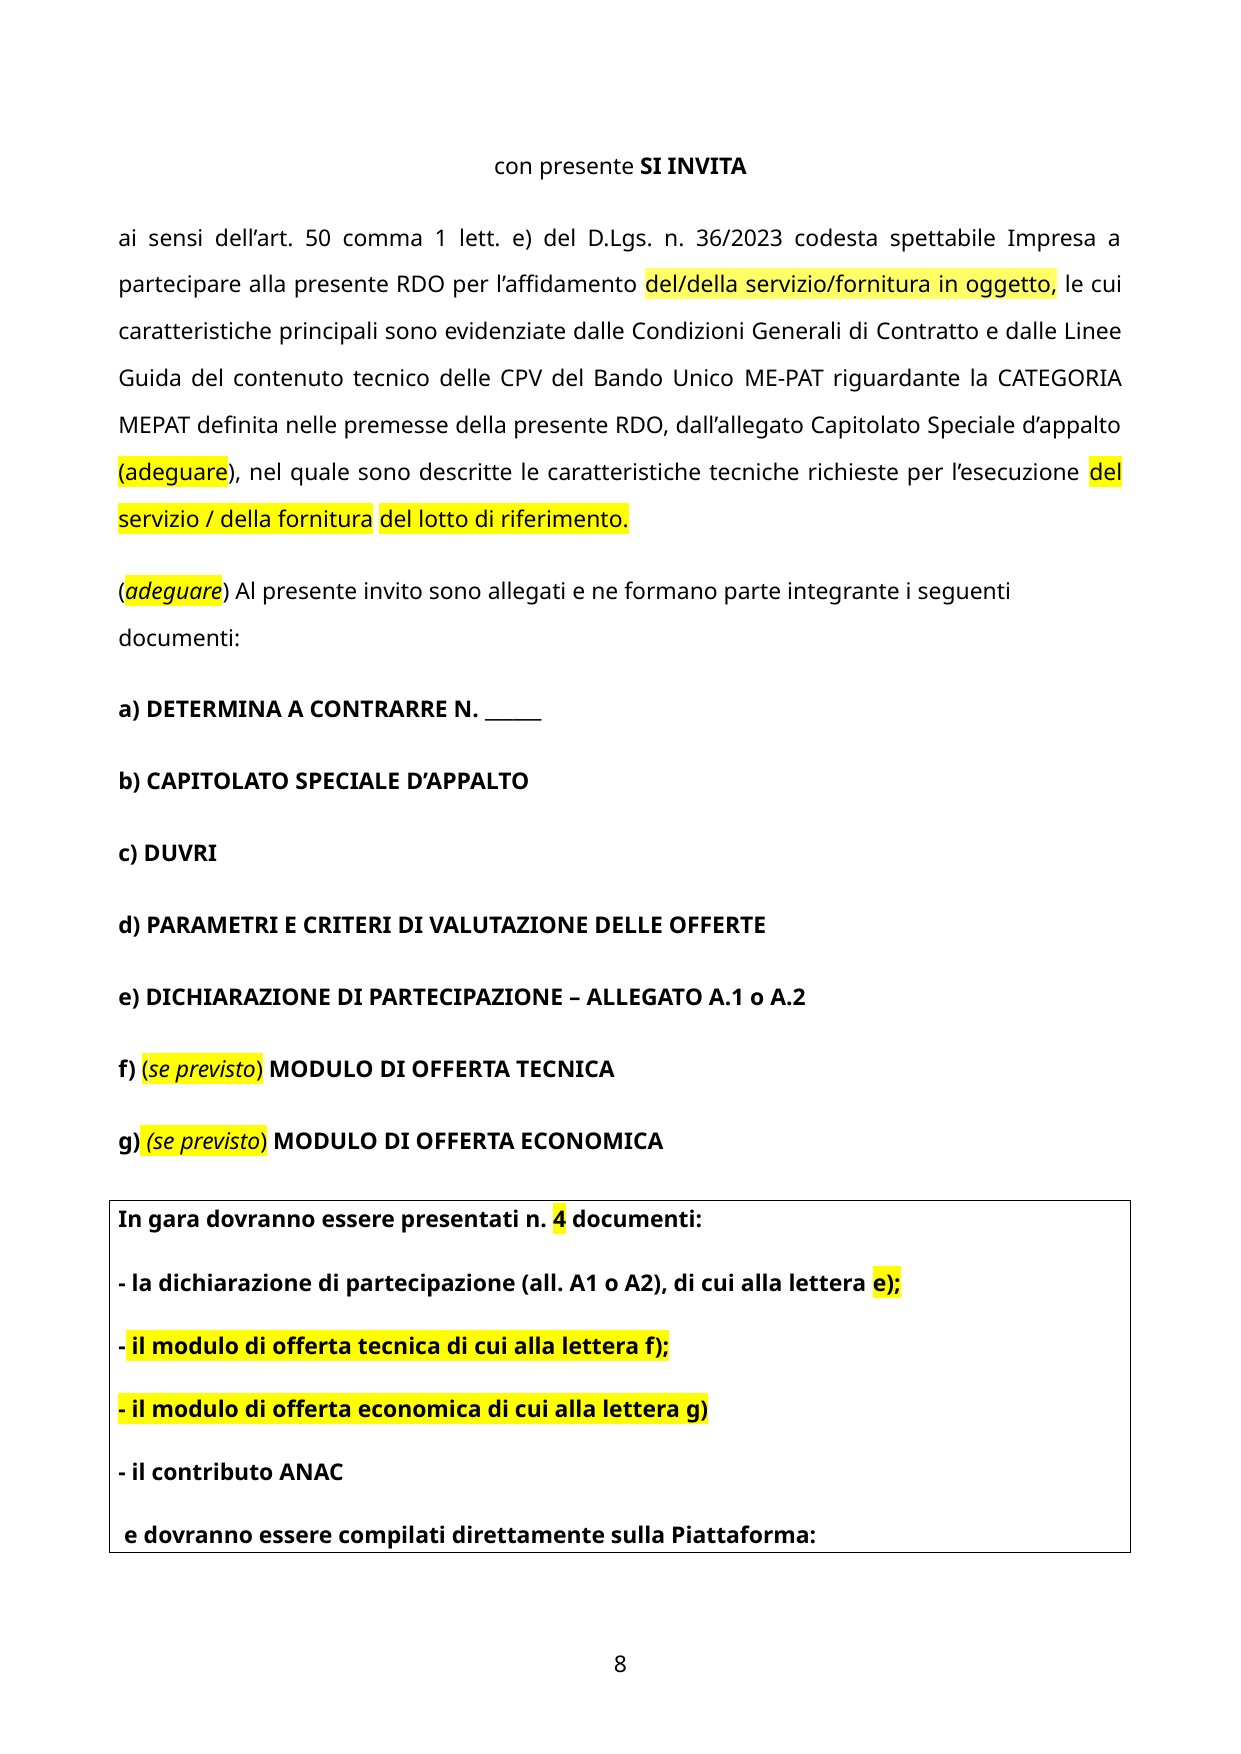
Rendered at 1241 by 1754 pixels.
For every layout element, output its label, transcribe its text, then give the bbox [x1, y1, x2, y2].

text - la dichiarazione di partecipazione (all. A1 o A2), di cui alla lettera e); [110, 1263, 1130, 1298]
text In gara dovranno essere presentati n. 4 documenti: [110, 1201, 1130, 1234]
text - il modulo di offerta tecnica di cui alla lettera f); [110, 1326, 1130, 1361]
text c) DUVRI [118, 837, 1122, 868]
text e) DICHIARAZIONE DI PARTECIPAZIONE – ALLEGATO A.1 o A.2 [118, 981, 1122, 1012]
text (adeguare) Al presente invito sono allegati e ne formano parte integrante i seguenti documenti: [118, 574, 1122, 653]
text ai sensi dell’art. 50 comma 1 lett. e) del D.Lgs. n. 36/2023 codesta spettabile Impresa a partecipare alla presente RDO per l’affidamento del/della servizio/fornitura in oggetto, le cui caratteristiche principali sono evidenziate dalle Condizioni Generali di Contratto e dalle Linee Guida del contenuto tecnico delle CPV del Bando Unico ME-PAT riguardante la CATEGORIA MEPAT definita nelle premesse della presente RDO, dall’allegato Capitolato Speciale d’appalto (adeguare), nel quale sono descritte le caratteristiche tecniche richieste per l’esecuzione del servizio / della fornitura del lotto di riferimento. [118, 221, 1122, 534]
text d) PARAMETRI E CRITERI DI VALUTAZIONE DELLE OFFERTE [118, 909, 1122, 940]
text b) CAPITOLATO SPECIALE D’APPALTO [118, 765, 1122, 796]
text - il modulo di offerta economica di cui alla lettera g) [110, 1389, 1130, 1424]
text con presente SI INVITA [118, 149, 1122, 181]
text g) (se previsto) MODULO DI OFFERTA ECONOMICA [118, 1124, 1122, 1156]
text - il contributo ANAC [110, 1453, 1130, 1487]
text a) DETERMINA A CONTRARRE N. ______ [118, 693, 1122, 724]
text e dovranno essere compilati direttamente sulla Piattaforma: [110, 1516, 1130, 1552]
text f) (se previsto) MODULO DI OFFERTA TECNICA [118, 1053, 1122, 1084]
